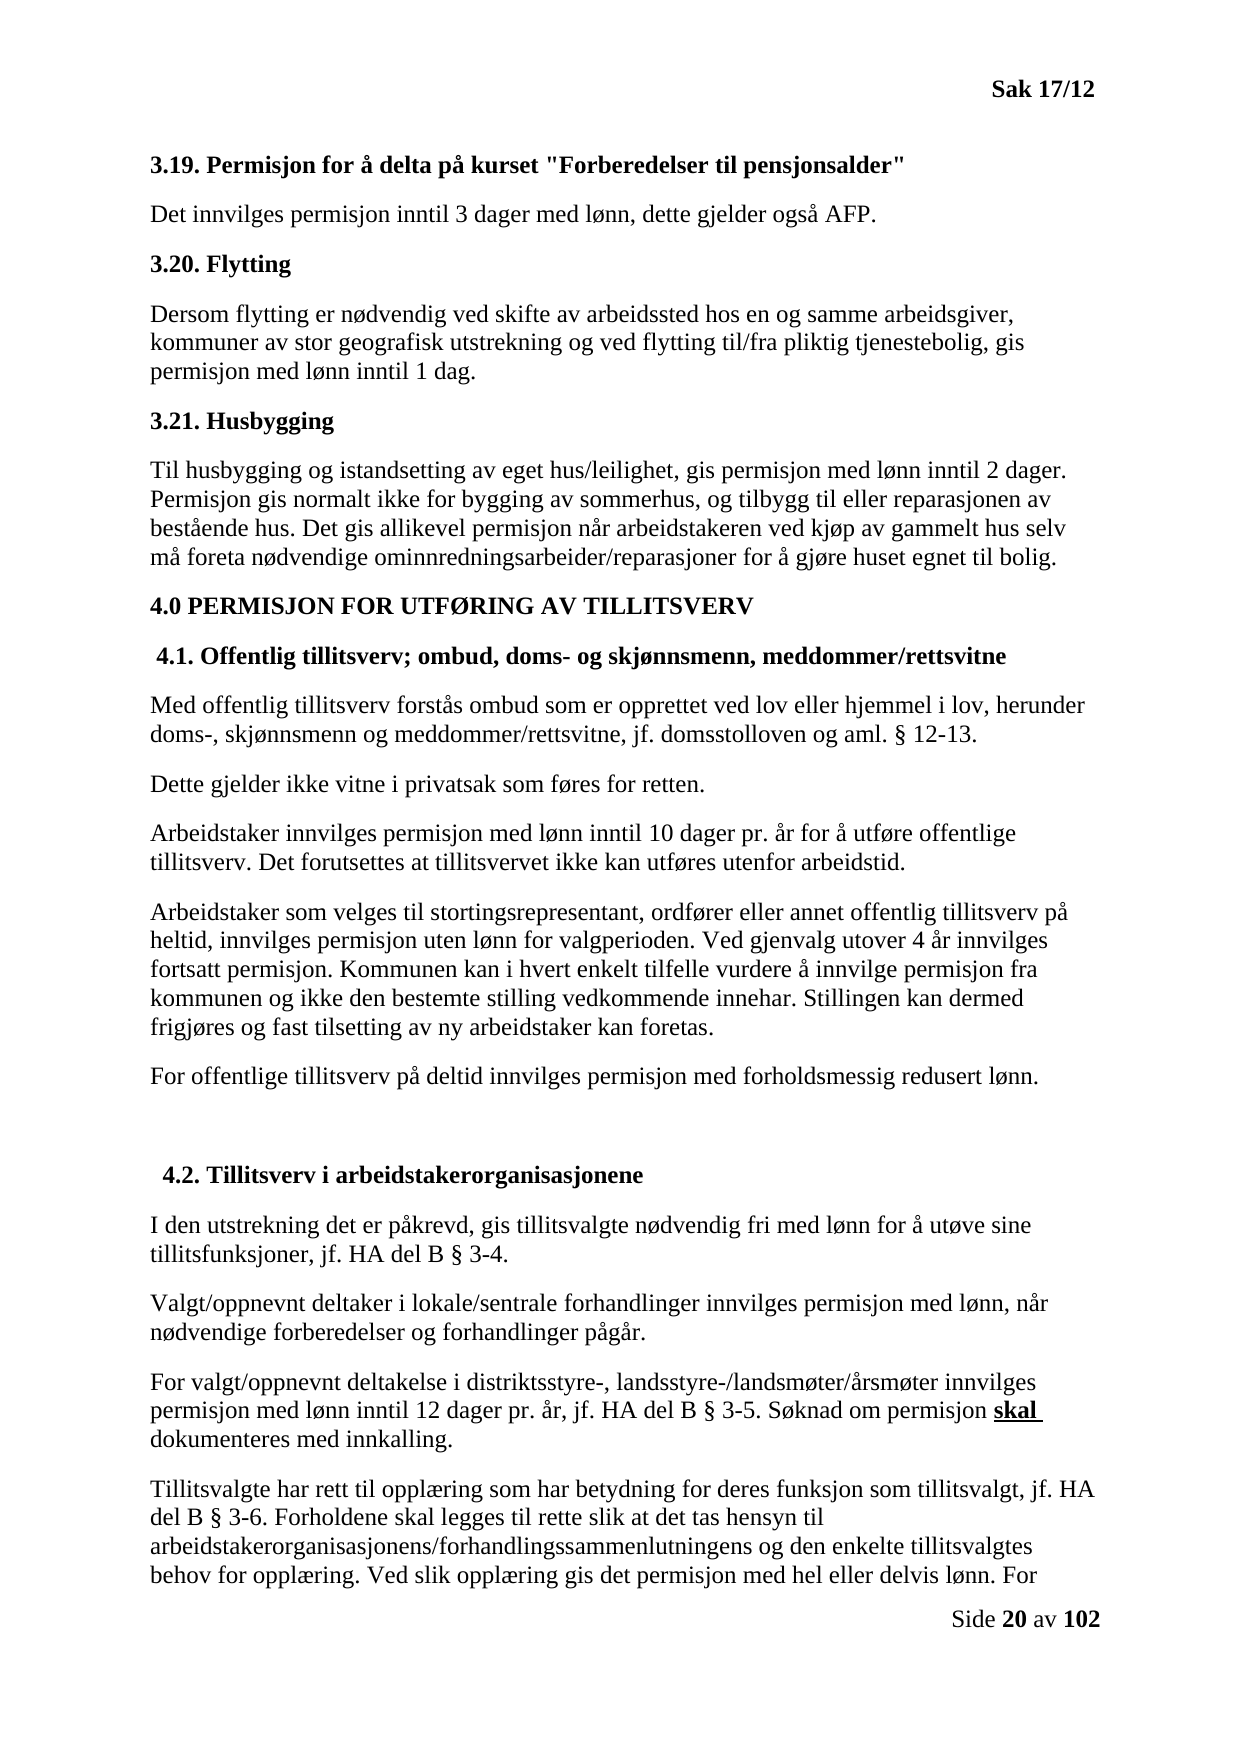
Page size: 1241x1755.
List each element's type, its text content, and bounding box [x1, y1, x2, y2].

text Det innvilges permisjon inntil 3 dager med lønn, dette gjelder også AFP. [150, 199, 1100, 228]
text 4.2. Tillitsverv i arbeidstakerorganisasjonene [150, 1160, 1100, 1189]
text 3.20. Flytting [150, 249, 1100, 278]
text For valgt/oppnevnt deltakelse i distriktsstyre-, landsstyre-/landsmøter/årsmøter innvilges permisjon med lønn inntil 12 dager pr. år, jf. HA del B § 3-5. Søknad om permisjon skal dokumenteres med innkalling. [150, 1367, 1100, 1453]
text Dersom flytting er nødvendig ved skifte av arbeidssted hos en og samme arbeidsgiver, kommuner av stor geografisk utstrekning og ved flytting til/fra pliktig tjenestebolig, gis permisjon med lønn inntil 1 dag. [150, 299, 1100, 385]
text 4.1. Offentlig tillitsverv; ombud, doms- og skjønnsmenn, meddommer/rettsvitne [150, 641, 1100, 669]
text 3.21. Husbygging [150, 406, 1100, 434]
text For offentlige tillitsverv på deltid innvilges permisjon med forholdsmessig redusert lønn. [150, 1061, 1100, 1090]
text 3.19. Permisjon for å delta på kurset "Forberedelser til pensjonsalder" [150, 150, 1100, 179]
text Dette gjelder ikke vitne i privatsak som føres for retten. [150, 769, 1100, 797]
text Arbeidstaker som velges til stortingsrepresentant, ordfører eller annet offentlig tillitsverv på heltid, innvilges permisjon uten lønn for valgperioden. Ved gjenvalg utover 4 år innvilges fortsatt permisjon. Kommunen kan i hvert enkelt tilfelle vurdere å innvilge permisjon fra kommunen og ikke den bestemte stilling vedkommende innehar. Stillingen kan dermed frigjøres og fast tilsetting av ny arbeidstaker kan foretas. [150, 897, 1100, 1040]
text 4.0 PERMISJON FOR UTFØRING AV TILLITSVERV [150, 591, 1100, 620]
text Med offentlig tillitsverv forstås ombud som er opprettet ved lov eller hjemmel i lov, herunder doms-, skjønnsmenn og meddommer/rettsvitne, jf. domsstolloven og aml. § 12-13. [150, 690, 1100, 748]
text Arbeidstaker innvilges permisjon med lønn inntil 10 dager pr. år for å utføre offentlige tillitsverv. Det forutsettes at tillitsvervet ikke kan utføres utenfor arbeidstid. [150, 818, 1100, 876]
text Tillitsvalgte har rett til opplæring som har betydning for deres funksjon som tillitsvalgt, jf. HA del B § 3-6. Forholdene skal legges til rette slik at det tas hensyn til arbeidstakerorganisasjonens/forhandlingssammenlutningens og den enkelte tillitsvalgtes behov for opplæring. Ved slik opplæring gis det permisjon med hel eller delvis lønn. For [150, 1474, 1100, 1589]
text I den utstrekning det er påkrevd, gis tillitsvalgte nødvendig fri med lønn for å utøve sine tillitsfunksjoner, jf. HA del B § 3-4. [150, 1210, 1100, 1267]
text Til husbygging og istandsetting av eget hus/leilighet, gis permisjon med lønn inntil 2 dager. Permisjon gis normalt ikke for bygging av sommerhus, og tilbygg til eller reparasjonen av bestående hus. Det gis allikevel permisjon når arbeidstakeren ved kjøp av gammelt hus selv må foreta nødvendige ominnredningsarbeider/reparasjoner for å gjøre huset egnet til bolig. [150, 455, 1100, 570]
text Valgt/oppnevnt deltaker i lokale/sentrale forhandlinger innvilges permisjon med lønn, når nødvendige forberedelser og forhandlinger pågår. [150, 1288, 1100, 1346]
